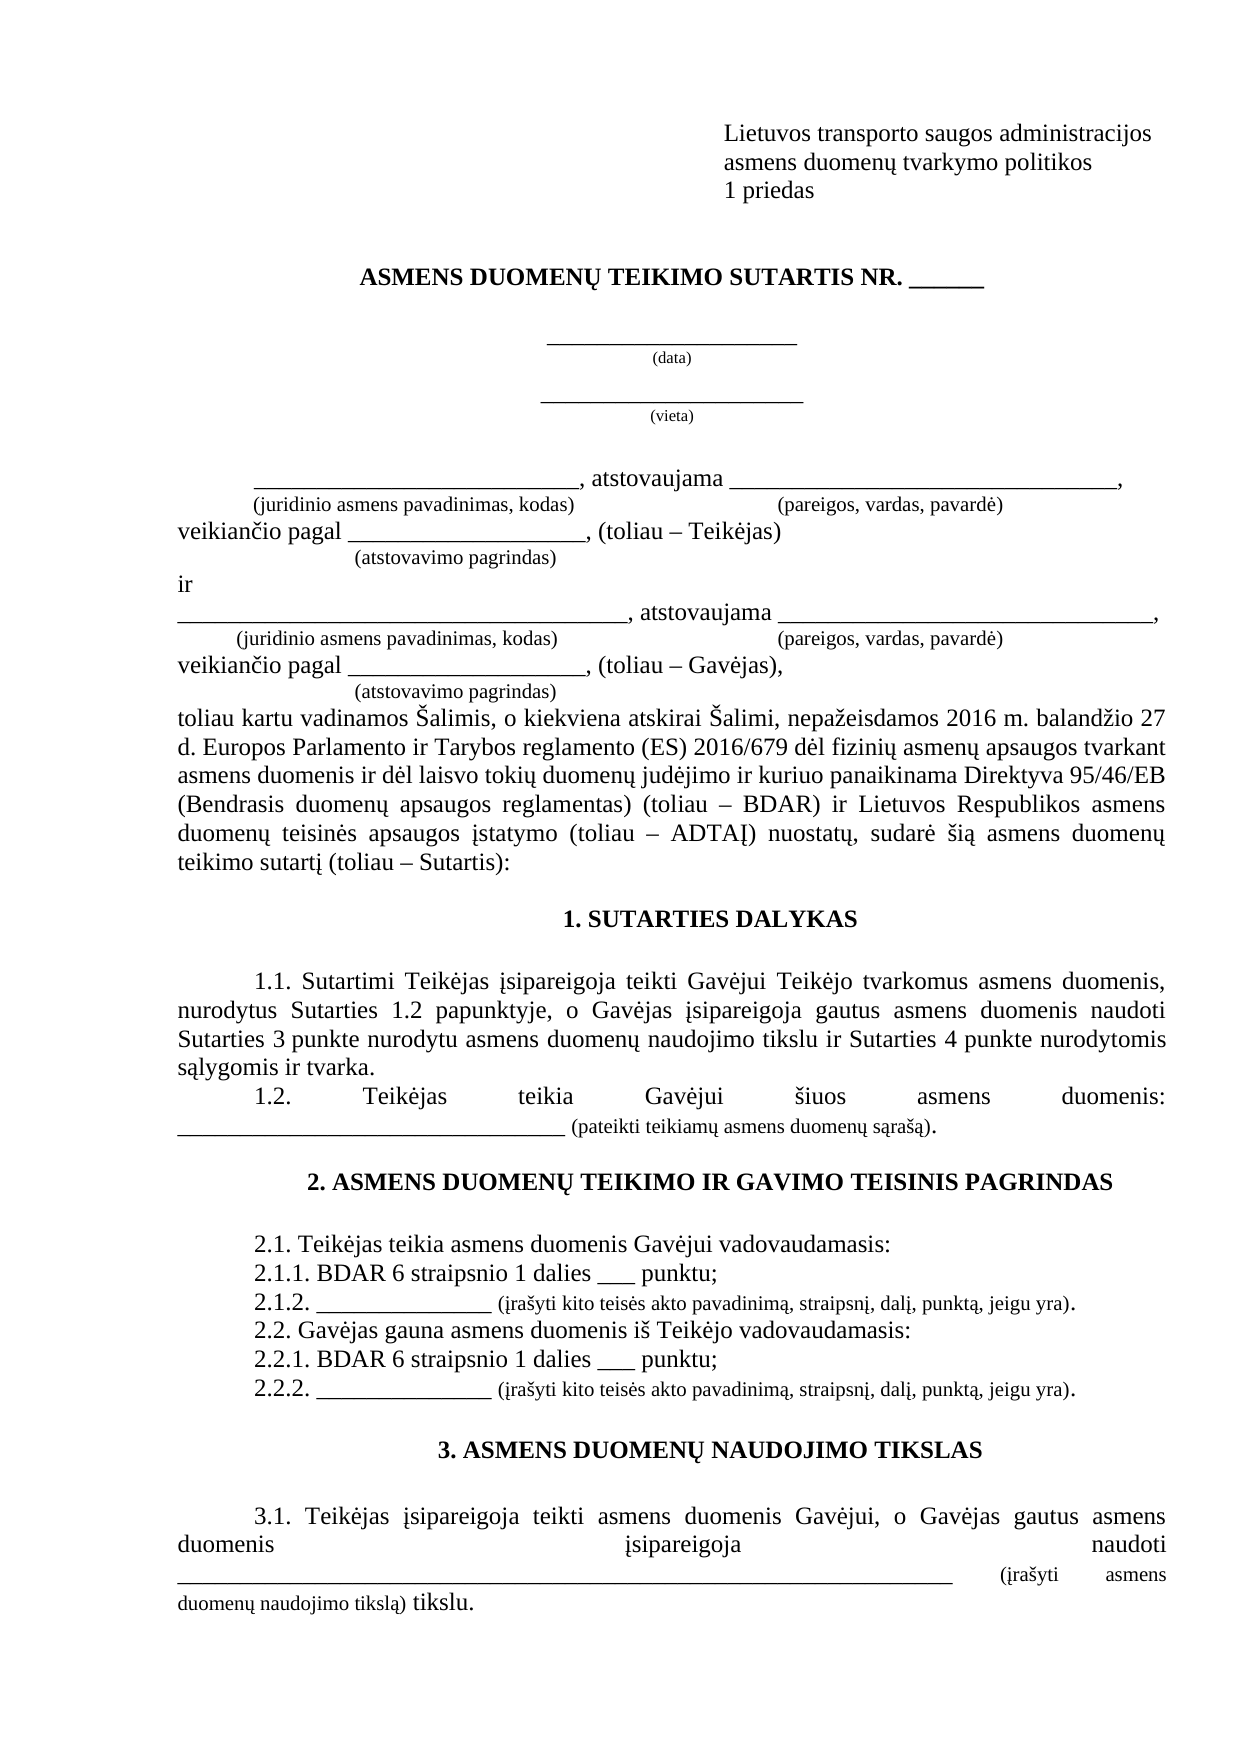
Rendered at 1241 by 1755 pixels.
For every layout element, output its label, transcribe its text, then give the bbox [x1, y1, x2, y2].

text veikiančio pagal ___________________, (toliau – Gavėjas), [177, 650, 1167, 679]
text 1 priedas [723, 176, 1167, 204]
text 2.1. Teikėjas teikia asmens duomenis Gavėjui vadovaudamasis: [177, 1229, 1167, 1258]
text __________________________, atstovaujama _______________________________, [177, 463, 1167, 492]
text asmens duomenų tvarkymo politikos [723, 147, 1167, 176]
text ____________________________________, atstovaujama ______________________________, [177, 597, 1167, 626]
text 3.1. Teikėjas įsipareigoja teikti asmens duomenis Gavėjui, o Gavėjas gautus asmens duomenis įsipareigoja naudoti ______________________________________________________________ (įrašyti asmens duomenų naudojimo tikslą) tikslu. [177, 1501, 1167, 1616]
text veikiančio pagal ___________________, (toliau – Teikėjas) [177, 516, 1167, 545]
text 2.1.1. BDAR 6 straipsnio 1 dalies ___ punktu; [177, 1258, 1167, 1287]
text (juridinio asmens pavadinimas, kodas) (pareigos, vardas, pavardė) [177, 626, 1167, 650]
text 1. SUTARTIES DALYKAS [177, 904, 1167, 933]
text (vieta) [177, 406, 1167, 434]
text 2.2.2. ______________ (įrašyti kito teisės akto pavadinimą, straipsnį, dalį, punktą, jeigu yra). [177, 1373, 1167, 1402]
text 2.2. Gavėjas gauna asmens duomenis iš Teikėjo vadovaudamasis: [177, 1315, 1167, 1344]
text toliau kartu vadinamos Šalimis, o kiekviena atskirai Šalimi, nepažeisdamos 2016 m. balandžio 27 d. Europos Parlamento ir Tarybos reglamento (ES) 2016/679 dėl fizinių asmenų apsaugos tvarkant asmens duomenis ir dėl laisvo tokių duomenų judėjimo ir kuriuo panaikinama Direktyva 95/46/EB (Bendrasis duomenų apsaugos reglamentas) (toliau – BDAR) ir Lietuvos Respublikos asmens duomenų teisinės apsaugos įstatymo (toliau – ADTAĮ) nuostatų, sudarė šią asmens duomenų teikimo sutartį (toliau – Sutartis): [177, 703, 1167, 876]
text 3. ASMENS DUOMENŲ NAUDOJIMO TIKSLAS [177, 1435, 1167, 1463]
text _____________________ [177, 377, 1167, 406]
text ____________________ [177, 319, 1167, 348]
text (atstovavimo pagrindas) [177, 545, 1167, 569]
text Lietuvos transporto saugos administracijos [723, 118, 1167, 147]
text (atstovavimo pagrindas) [177, 679, 1167, 703]
text ir [177, 569, 1167, 597]
text (juridinio asmens pavadinimas, kodas) (pareigos, vardas, pavardė) [177, 492, 1167, 516]
text 2. ASMENS DUOMENŲ TEIKIMO IR GAVIMO TEISINIS PAGRINDAS [177, 1167, 1167, 1196]
text 2.1.2. ______________ (įrašyti kito teisės akto pavadinimą, straipsnį, dalį, punktą, jeigu yra). [177, 1287, 1167, 1315]
text ASMENS DUOMENŲ TEIKIMO SUTARTIS NR. ______ [177, 262, 1167, 319]
text (data) [177, 348, 1167, 377]
text 1.1. Sutartimi Teikėjas įsipareigoja teikti Gavėjui Teikėjo tvarkomus asmens duomenis, nurodytus Sutarties 1.2 papunktyje, o Gavėjas įsipareigoja gautus asmens duomenis naudoti Sutarties 3 punkte nurodytu asmens duomenų naudojimo tikslu ir Sutarties 4 punkte nurodytomis sąlygomis ir tvarka. [177, 966, 1167, 1081]
text 2.2.1. BDAR 6 straipsnio 1 dalies ___ punktu; [177, 1344, 1167, 1373]
text 1.2. Teikėjas teikia Gavėjui šiuos asmens duomenis: _______________________________ (pateikti teikiamų asmens duomenų sąrašą). [177, 1081, 1167, 1139]
